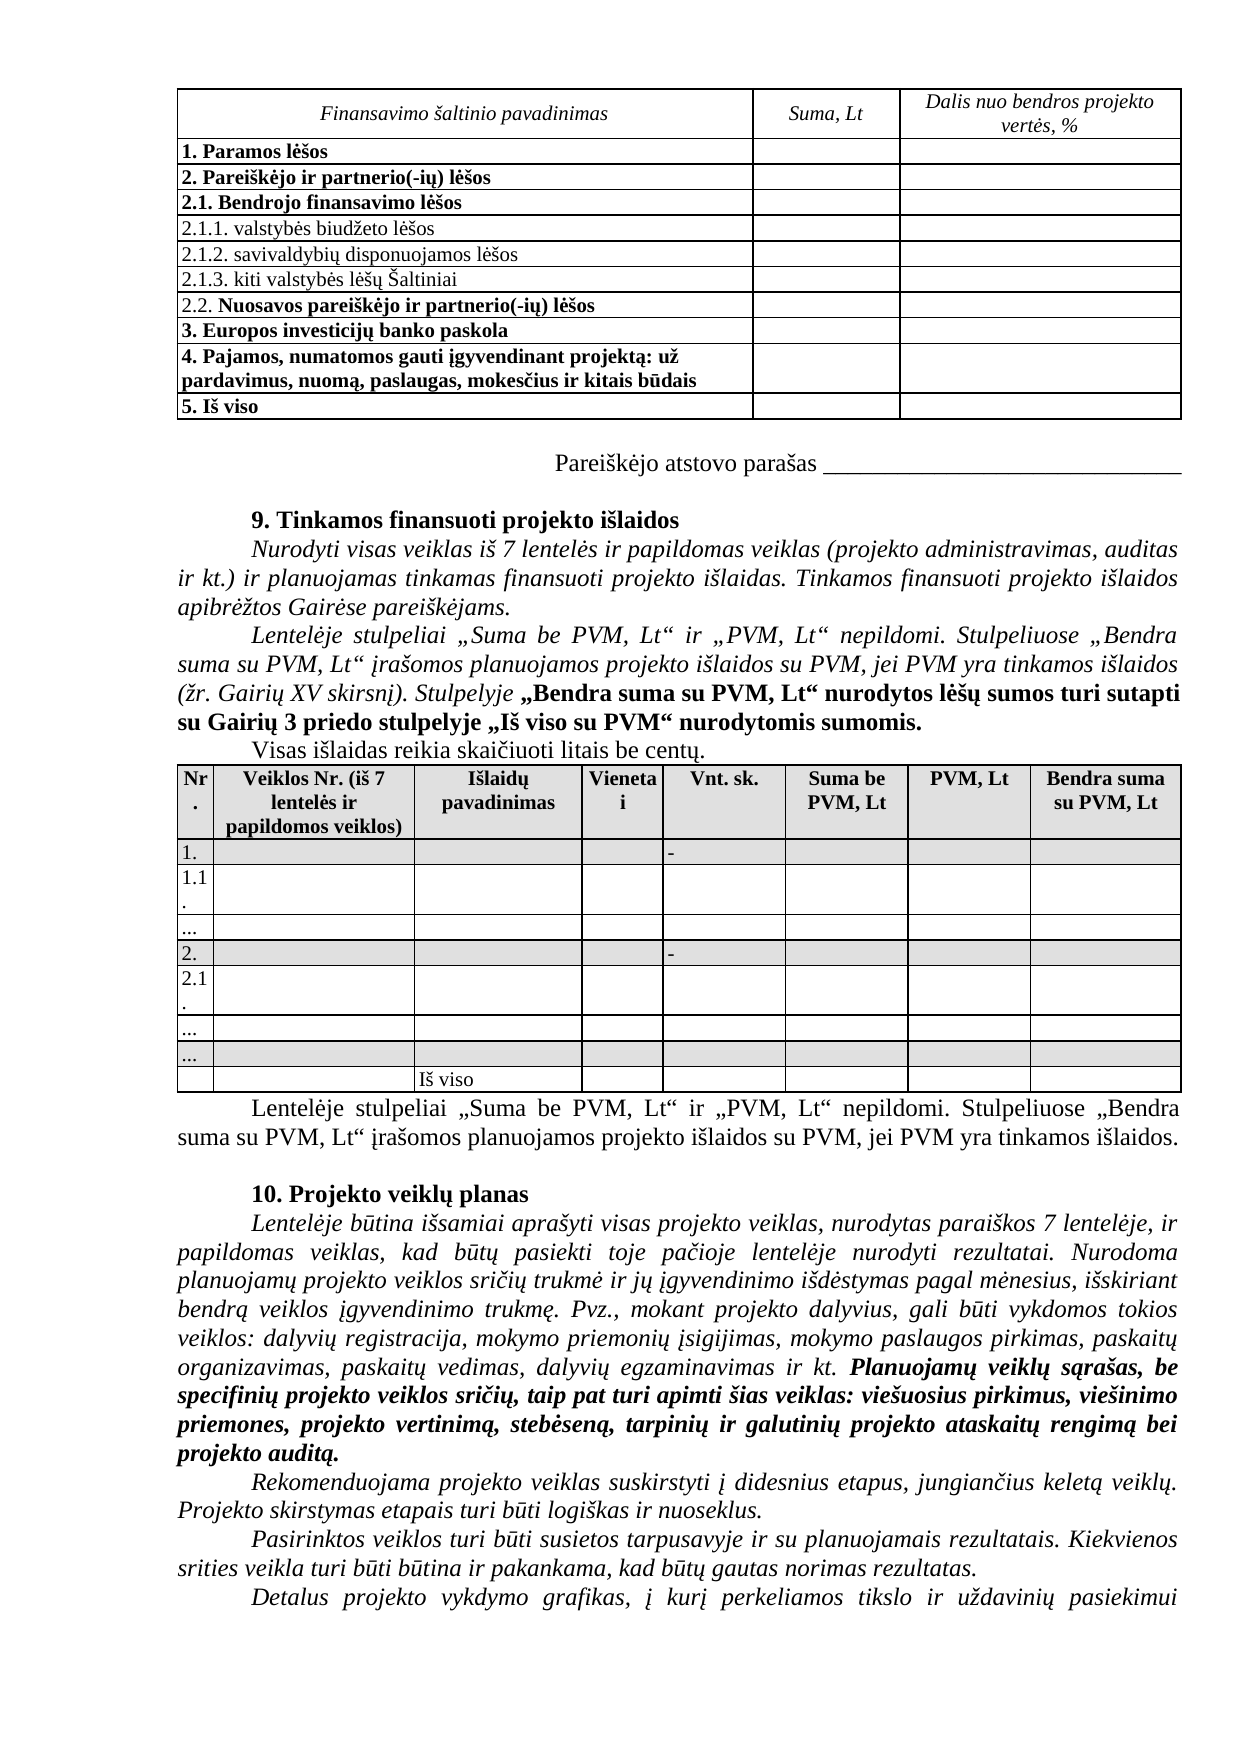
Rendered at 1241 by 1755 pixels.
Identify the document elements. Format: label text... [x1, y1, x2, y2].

table_cell 1. [178, 840, 213, 864]
table_cell [781, 1067, 785, 1091]
table_cell [214, 840, 414, 864]
table_header Nr. [178, 766, 213, 838]
table_header Suma, Lt [754, 90, 899, 137]
table_cell [781, 915, 785, 939]
table_cell [214, 1016, 218, 1040]
table_cell [583, 865, 662, 913]
table_cell ... [178, 1042, 213, 1066]
table_cell [1026, 1016, 1030, 1040]
table_cell [209, 1067, 213, 1091]
table_cell [415, 865, 581, 913]
table_cell [214, 1042, 414, 1066]
text Detalus projekto vykdymo grafikas, į kurį perkeliamos tikslo ir uždavinių pasiekimui [177, 1582, 1181, 1610]
table_header Vienetai [583, 766, 662, 838]
table_cell [909, 840, 1030, 864]
table_header Išlaidų pavadinimas [415, 766, 581, 838]
table_cell [786, 840, 907, 864]
table_cell [786, 966, 907, 1014]
table_cell [410, 915, 414, 939]
table_cell [214, 941, 414, 965]
table_cell [1031, 840, 1180, 864]
table_header Bendra suma su PVM, Lt [1031, 766, 1180, 838]
table_cell [415, 840, 581, 864]
table_cell [410, 1067, 414, 1091]
table_cell [214, 865, 414, 913]
table_cell [909, 1042, 1030, 1066]
table_cell [754, 344, 899, 392]
text Visas išlaidas reikia skaičiuoti litais be centų. [177, 736, 1181, 764]
text 9. Tinkamos finansuoti projekto išlaidos [177, 506, 1181, 534]
table_header Finansavimo šaltinio pavadinimas [178, 90, 752, 137]
text Lentelėje stulpeliai „Suma be PVM, Lt“ ir „PVM, Lt“ nepildomi. Stulpeliuose „Bendra suma su PVM, Lt“ įrašomos planuojamos projekto išlaidos su PVM, jei PVM yra tinkamos išlaidos. [177, 1093, 1181, 1150]
table_cell [909, 865, 1030, 913]
table_cell [664, 865, 785, 913]
table_cell [415, 966, 581, 1014]
table_cell [1031, 1042, 1180, 1066]
table_cell [415, 1042, 581, 1066]
table_cell [1031, 941, 1180, 965]
table_cell [1026, 1067, 1030, 1091]
table_cell [781, 1016, 785, 1040]
table_cell [415, 941, 581, 965]
text Pareiškėjo atstovo parašas [177, 448, 1181, 477]
table_cell [786, 941, 907, 965]
table_cell [1026, 915, 1030, 939]
table_cell [583, 1042, 662, 1066]
table_cell [1031, 966, 1180, 1014]
text Rekomenduojama projekto veiklas suskirstyti į didesnius etapus, jungiančius keletą veiklų. Projekto skirstymas etapais turi būti logiškas ir nuoseklus. [177, 1467, 1181, 1524]
table_header Vnt. sk. [664, 766, 785, 838]
text Nurodyti visas veiklas iš 7 lentelės ir papildomas veiklas (projekto administravimas, auditas ir kt.) ir planuojamas tinkamas finansuoti projekto išlaidas. Tinkamos finansuoti projekto išlaidos apibrėžtos Gairėse pareiškėjams. [177, 534, 1181, 621]
table_cell [214, 1067, 218, 1091]
table_cell [664, 1042, 785, 1066]
table_cell [583, 840, 662, 864]
table_cell [214, 915, 218, 939]
table_cell [214, 966, 414, 1014]
table_cell [583, 966, 662, 1014]
table_cell [786, 865, 907, 913]
table_cell 1.1. [209, 865, 213, 913]
table_cell [583, 941, 662, 965]
table_cell ... [209, 915, 213, 939]
table_cell [1031, 865, 1180, 913]
table_cell [664, 966, 785, 1014]
table_header PVM, Lt [909, 766, 1030, 838]
text 10. Projekto veiklų planas [177, 1179, 1181, 1208]
table_header Suma be PVM, Lt [786, 766, 907, 838]
table_cell 2.1. [209, 966, 213, 1014]
table_cell ... [209, 1016, 213, 1040]
text Lentelėje būtina išsamiai aprašyti visas projekto veiklas, nurodytas paraiškos 7 lentelėje, ir papildomas veiklas, kad būtų pasiekti toje pačioje lentelėje nurodyti rezultatai. Nurodoma planuojamų projekto veiklos sričių trukmė ir jų įgyvendinimo išdėstymas pagal mėnesius, išskiriant bendrą veiklos įgyvendinimo trukmę. Pvz., mokant projekto dalyvius, gali būti vykdomos tokios veiklos: dalyvių registracija, mokymo priemonių įsigijimas, mokymo paslaugos pirkimas, paskaitų organizavimas, paskaitų vedimas, dalyvių egzaminavimas ir kt. Planuojamų veiklų sąrašas, be specifinių projekto veiklos sričių, taip pat turi apimti šias veiklas: viešuosius pirkimus, viešinimo priemones, projekto vertinimą, stebėseną, tarpinių ir galutinių projekto ataskaitų rengimą bei projekto auditą. [177, 1208, 1181, 1467]
text Pasirinktos veiklos turi būti susietos tarpusavyje ir su planuojamais rezultatais. Kiekvienos srities veikla turi būti būtina ir pakankama, kad būtų gautas norimas rezultatas. [177, 1524, 1181, 1582]
table_cell [786, 1042, 907, 1066]
text Lentelėje stulpeliai „Suma be PVM, Lt“ ir „PVM, Lt“ nepildomi. Stulpeliuose „Bendra suma su PVM, Lt“ įrašomos planuojamos projekto išlaidos su PVM, jei PVM yra tinkamos išlaidos (žr. Gairių XV skirsnį). Stulpelyje „Bendra suma su PVM, Lt“ nurodytos lėšų sumos turi sutapti su Gairių 3 priedo stulpelyje „Iš viso su PVM“ nurodytomis sumomis. [177, 621, 1181, 736]
table_cell [909, 941, 1030, 965]
table_cell [909, 966, 1030, 1014]
table_cell [410, 1016, 414, 1040]
table_cell [901, 344, 1180, 392]
table_header Veiklos Nr. (iš 7 lentelės ir papildomos veiklos) [214, 766, 414, 838]
table_cell - [664, 840, 785, 864]
table_cell 2. [178, 941, 213, 965]
table_cell - [664, 941, 785, 965]
